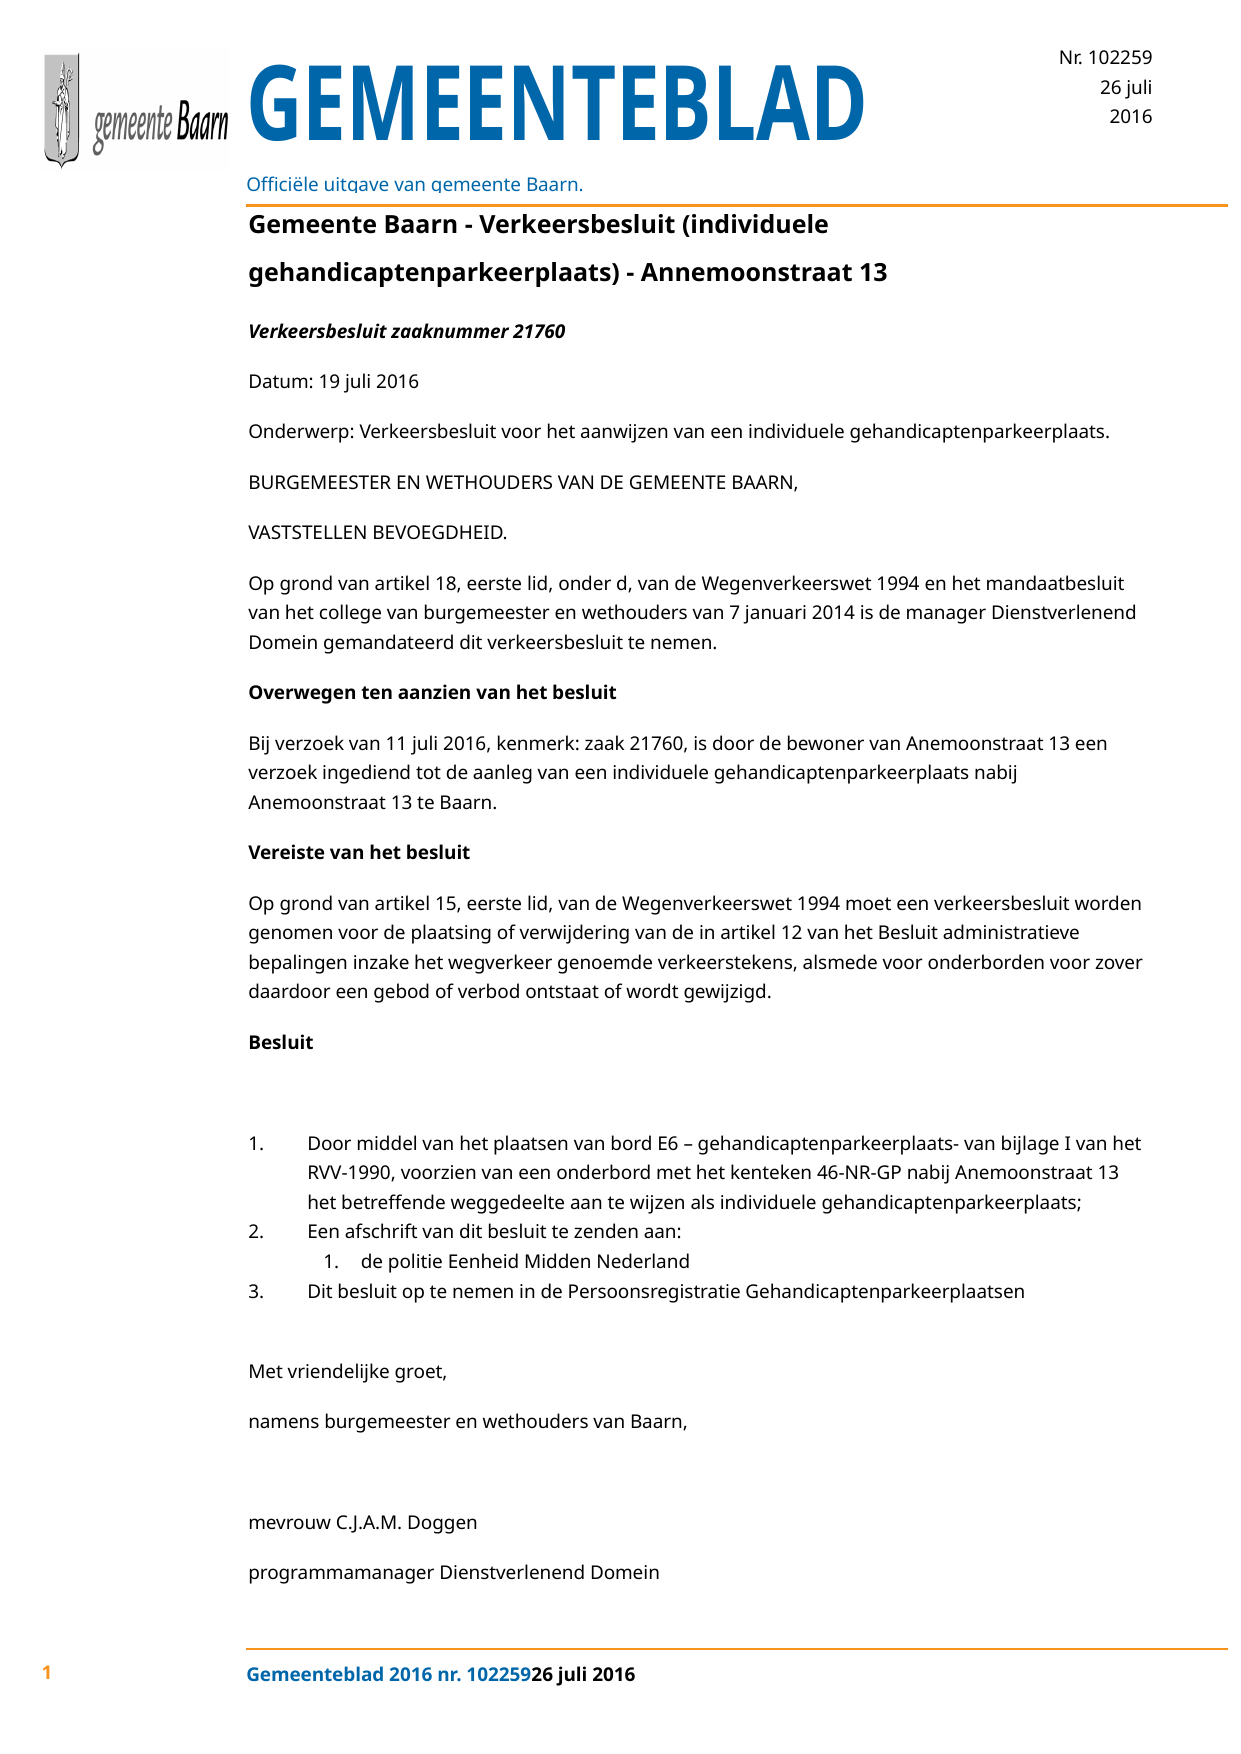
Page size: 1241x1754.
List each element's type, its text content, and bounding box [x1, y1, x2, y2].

text Vereiste van het besluit [248, 839, 1152, 865]
text Bij verzoek van 11 juli 2016, kenmerk: zaak 21760, is door de bewoner van Anemoonstraat 13 een verzoek ingediend tot de aanleg van een individuele gehandicaptenparkeerplaats nabij Anemoonstraat 13 te Baarn. [248, 730, 1152, 815]
text Op grond van artikel 15, eerste lid, van de Wegenverkeerswet 1994 moet een verkeersbesluit worden genomen voor de plaatsing of verwijdering van de in artikel 12 van het Besluit administratieve bepalingen inzake het wegverkeer genoemde verkeerstekens, alsmede voor onderborden voor zover daardoor een gebod of verbod ontstaat of wordt gewijzigd. [248, 890, 1152, 1004]
text Met vriendelijke groet, [248, 1358, 1152, 1384]
text Onderwerp: Verkeersbesluit voor het aanwijzen van een individuele gehandicaptenparkeerplaats. [248, 419, 1152, 444]
text Op grond van artikel 18, eerste lid, onder d, van de Wegenverkeerswet 1994 en het mandaatbesluit van het college van burgemeester en wethouders van 7 januari 2014 is de manager Dienstverlenend Domein gemandateerd dit verkeersbesluit te nemen. [248, 570, 1152, 655]
text mevrouw C.J.A.M. Doggen [248, 1509, 1152, 1535]
text Besluit [248, 1029, 1152, 1055]
list Dit besluit op te nemen in de Persoonsregistratie Gehandicaptenparkeerplaatsen [248, 1278, 1152, 1304]
list Een afschrift van dit besluit te zenden aan: [248, 1219, 1152, 1244]
list Door middel van het plaatsen van bord E6 – gehandicaptenparkeerplaats- van bijlage I van het RVV-1990, voorzien van een onderbord met het kenteken 46-NR-GP nabij Anemoonstraat 13 het betreffende weggedeelte aan te wijzen als individuele gehandicaptenparkeerplaats; [248, 1130, 1152, 1215]
text VASTSTELLEN BEVOEGDHEID. [248, 519, 1152, 545]
text programmamanager Dienstverlenend Domein [248, 1559, 1152, 1585]
list de politie Eenheid Midden Nederland [323, 1248, 1152, 1274]
text Gemeente Baarn - Verkeersbesluit (individuele gehandicaptenparkeerplaats) - Annemoonstraat 13 [248, 207, 1152, 288]
text BURGEMEESTER EN WETHOUDERS VAN DE GEMEENTE BAARN, [248, 469, 1152, 495]
text Verkeersbesluit zaaknummer 21760 [248, 318, 1152, 344]
text Datum: 19 juli 2016 [248, 368, 1152, 394]
text Overwegen ten aanzien van het besluit [248, 679, 1152, 705]
picture [41, 47, 231, 172]
text namens burgemeester en wethouders van Baarn, [248, 1408, 1152, 1434]
